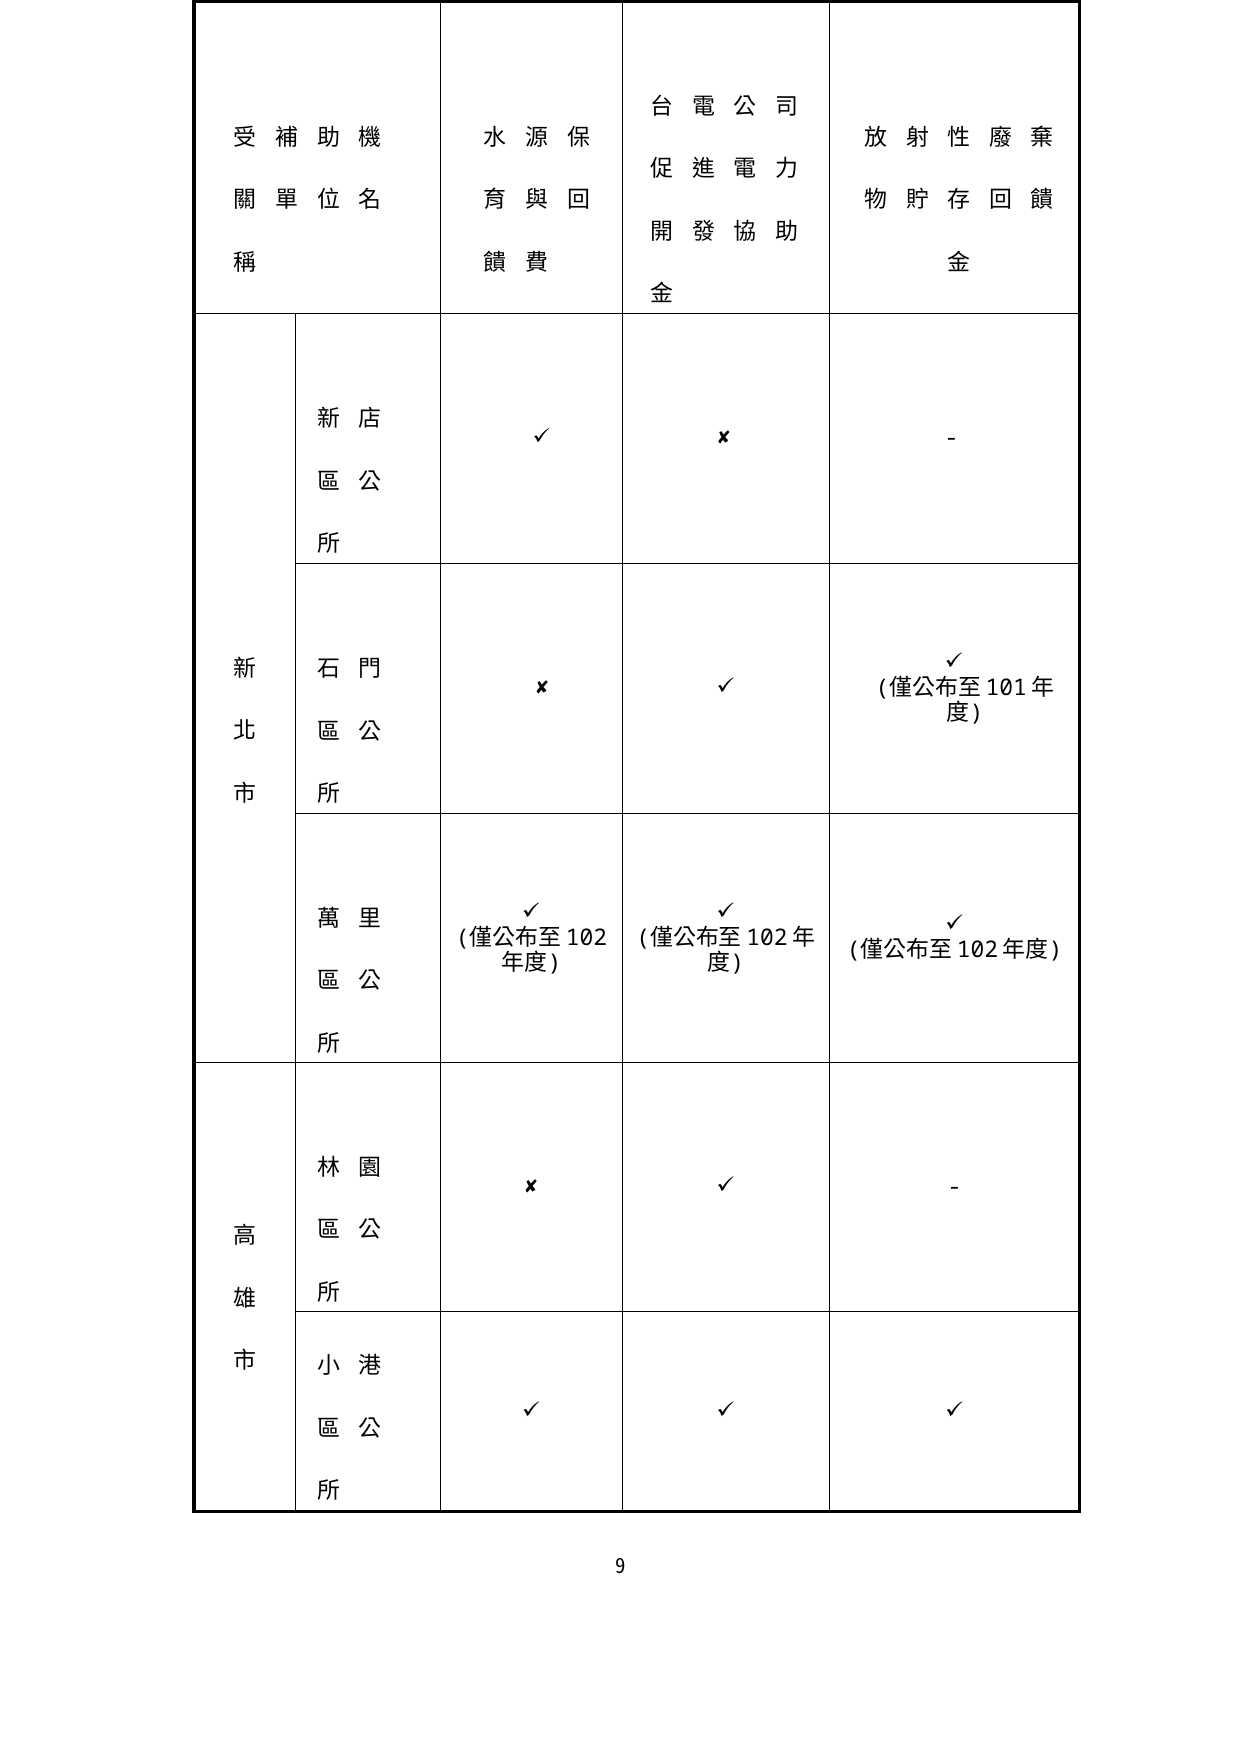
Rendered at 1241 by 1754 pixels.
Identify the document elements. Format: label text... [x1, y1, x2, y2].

table_cell  [441, 564, 622, 812]
table_cell 石門區公所 [296, 564, 440, 812]
table_cell 萬里區公所 [296, 814, 440, 1062]
table_cell 小港區公所 [296, 1312, 440, 1509]
table_cell  [623, 564, 829, 812]
table_cell  [830, 1312, 1078, 1509]
table_cell  [441, 314, 622, 562]
table_header 放射性廢棄物貯存回饋金 [830, 3, 1078, 312]
table_cell  (僅公布至102年度) [830, 814, 1078, 1062]
table_cell  [623, 314, 829, 562]
table_cell  (僅公布至101年度) [830, 564, 1078, 812]
table_cell  [441, 1312, 622, 1509]
table_cell 新店區公所 [296, 314, 440, 562]
table_cell  [441, 1063, 622, 1311]
table_cell 新北市 [196, 314, 295, 1062]
table_cell  (僅公布至102年度) [441, 814, 622, 1062]
table_cell - [830, 1063, 1078, 1311]
table_cell  [623, 1312, 829, 1509]
table_cell 高雄市 [196, 1063, 295, 1509]
table_header 台電公司促進電力開發協助金 [623, 3, 829, 312]
table_cell 林園區公所 [296, 1063, 440, 1311]
table_header 受補助機關單位名稱 [196, 3, 440, 312]
table_cell  [623, 1063, 829, 1311]
table_cell  (僅公布至102年度) [623, 814, 829, 1062]
table_cell - [830, 314, 1078, 562]
table_header 水源保育與回饋費 [441, 3, 622, 312]
